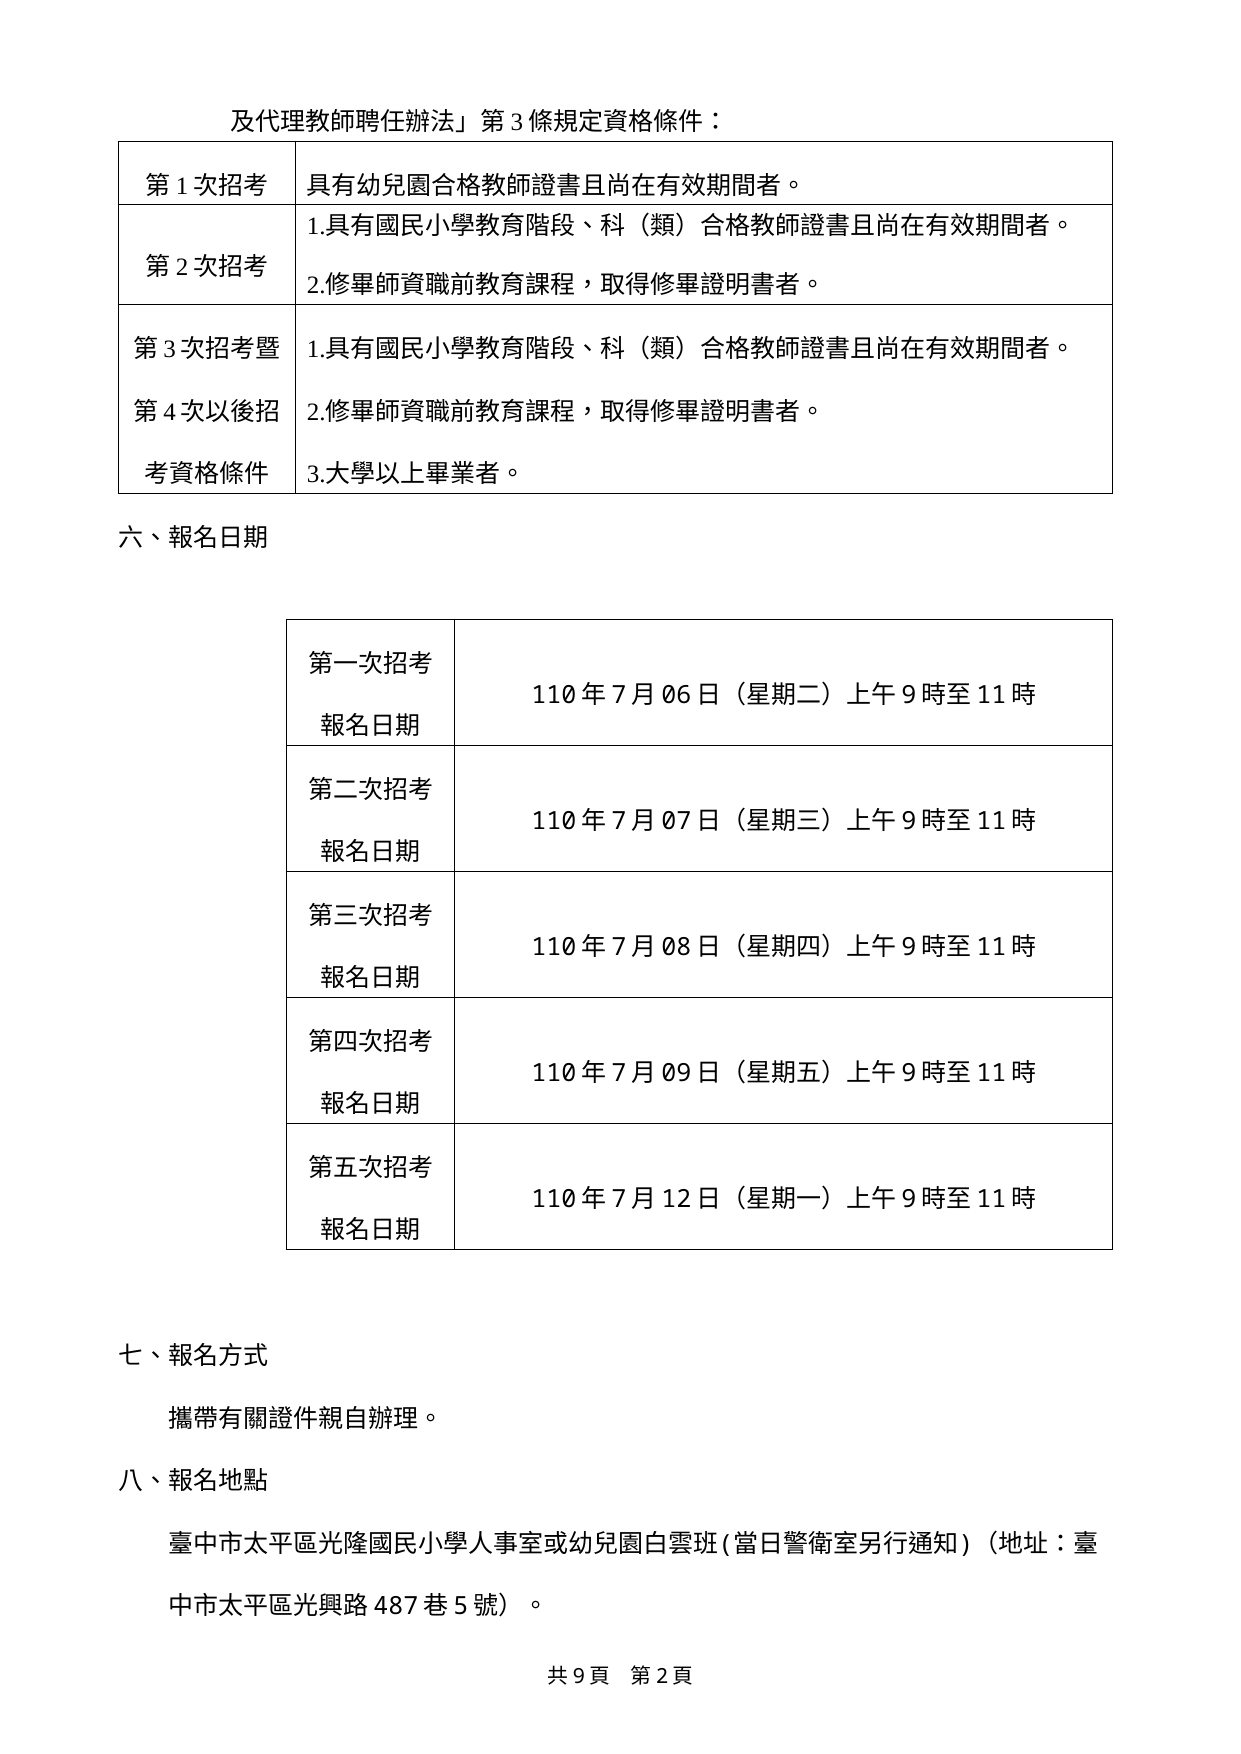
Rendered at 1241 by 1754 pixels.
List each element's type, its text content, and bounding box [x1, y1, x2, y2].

table_header 第1次招考 [119, 142, 295, 204]
text 及代理教師聘任辦法」第3條規定資格條件： [118, 78, 1122, 141]
table_header 110年7月06日（星期二）上午9時至11時 [455, 620, 1112, 744]
table_cell 第3次招考暨 第4次以後招考資格條件 [119, 305, 295, 492]
table_cell 110年7月12日（星期一）上午9時至11時 [455, 1124, 1112, 1249]
text 八、報名地點 臺中市太平區光隆國民小學人事室或幼兒園白雲班(當日警衛室另行通知)（地址：臺中市太平區光興路487巷5號）。 [118, 1437, 1122, 1625]
table_cell 1.具有國民小學教育階段、科（類）合格教師證書且尚在有效期間者。 2.修畢師資職前教育課程，取得修畢證明書者。 3.大學以上畢業者。 [296, 305, 1112, 492]
table_cell 第四次招考 報名日期 [287, 998, 454, 1123]
table_cell 110年7月08日（星期四）上午9時至11時 [455, 872, 1112, 997]
table_cell 110年7月07日（星期三）上午9時至11時 [455, 746, 1112, 871]
table_cell 第二次招考 報名日期 [287, 746, 454, 871]
table_header 具有幼兒園合格教師證書且尚在有效期間者。 [296, 142, 1112, 204]
text 七、報名方式 攜帶有關證件親自辦理。 [118, 1312, 1122, 1437]
table_header 第一次招考 報名日期 [287, 620, 454, 744]
table_cell 第三次招考 報名日期 [287, 872, 454, 997]
table_cell 110年7月09日（星期五）上午9時至11時 [455, 998, 1112, 1123]
table_cell 第2次招考 [119, 205, 295, 304]
text 六、報名日期 [118, 493, 1122, 618]
table_cell 第五次招考 報名日期 [287, 1124, 454, 1249]
table_cell 1.具有國民小學教育階段、科（類）合格教師證書且尚在有效期間者。 2.修畢師資職前教育課程，取得修畢證明書者。 [296, 205, 1112, 304]
